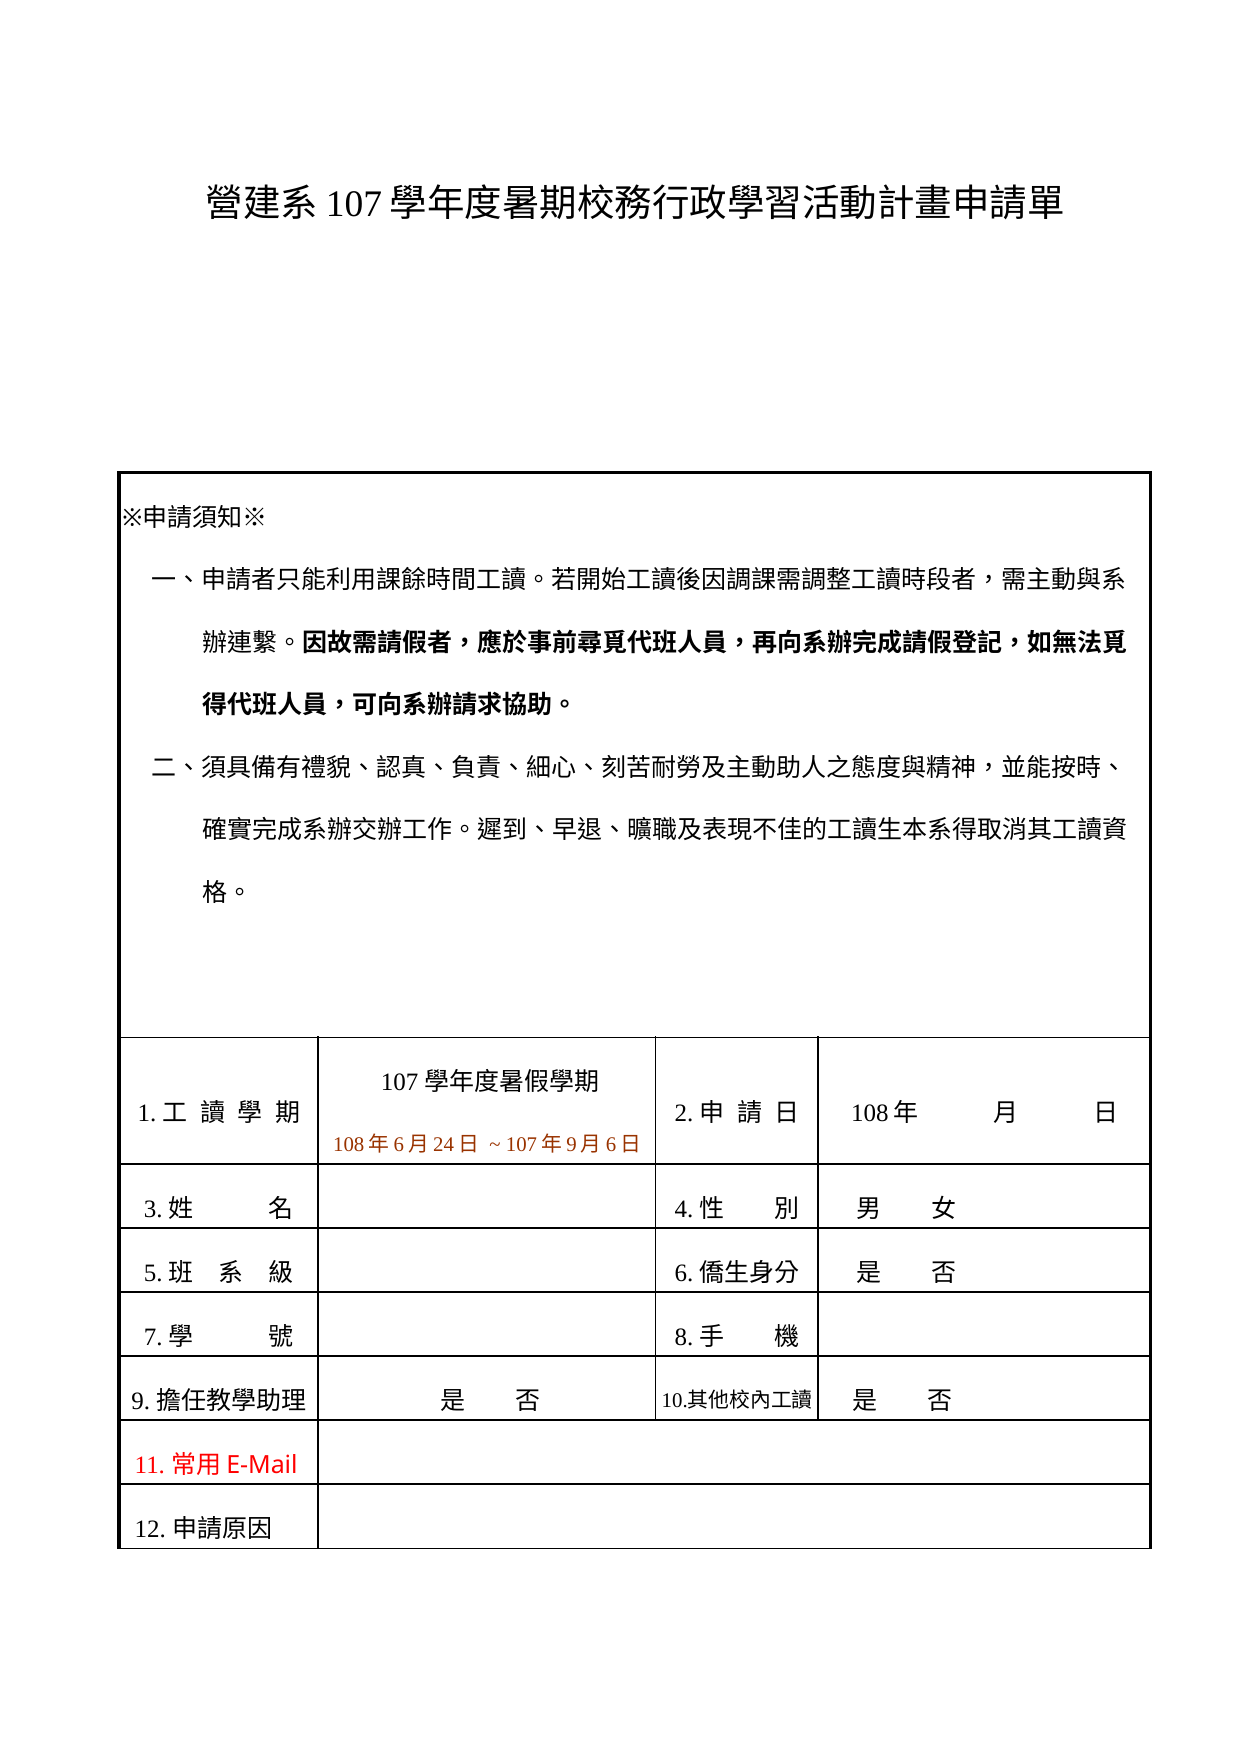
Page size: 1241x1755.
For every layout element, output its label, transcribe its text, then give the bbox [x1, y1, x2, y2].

table_cell 107 學年度暑假學期 108年6月24日 ~ 107年9月6日 [319, 1038, 655, 1163]
table_cell 108年 月 日 [819, 1038, 1149, 1163]
table_cell 3. 姓 名 [121, 1165, 317, 1227]
table_cell 9. 擔任教學助理 [121, 1357, 317, 1419]
table_cell [319, 1165, 655, 1227]
table_cell 7. 學 號 [121, 1293, 317, 1355]
table_cell 8. 手 機 [656, 1293, 817, 1355]
table_cell [819, 1293, 1149, 1355]
table_cell [319, 1293, 655, 1355]
table_cell 男 女 [819, 1165, 1149, 1227]
table_cell 10.其他校內工讀 [656, 1357, 817, 1419]
table_cell 6. 僑生身分 [656, 1229, 817, 1291]
table_header ※申請須知※ 一、申請者只能利用課餘時間工讀。若開始工讀後因調課需調整工讀時段者，需主動與系辦連繫。因故需請假者，應於事前尋覓代班人員，再向系辦完成請假登記，如無法覓得代班人員，可向系辦請求協助。 二、須具備有禮貌、認真、負責、細心、刻苦耐勞及主動助人之態度與精神，並能按時、確實完成系辦交辦工作。遲到、早退、曠職及表現不佳的工讀生本系得取消其工讀資格。 [121, 474, 1149, 1036]
text 營建系107學年度暑期校務行政學習活動計畫申請單 [118, 158, 1152, 221]
table_cell [319, 1485, 1149, 1547]
table_cell 是 否 [819, 1229, 1149, 1291]
table_cell 5. 班 系 級 [121, 1229, 317, 1291]
table_cell 是 否 [319, 1357, 655, 1419]
table_cell 2. 申 請 日 [656, 1038, 817, 1163]
table_cell 是 否 [819, 1357, 1149, 1419]
table_cell 11. 常用E-Mail [121, 1421, 317, 1483]
table_cell 4. 性 別 [656, 1165, 817, 1227]
table_cell [319, 1229, 655, 1291]
table_cell 12. 申請原因 [121, 1485, 317, 1547]
table_cell [319, 1421, 1149, 1483]
table_cell 1. 工 讀 學 期 [121, 1038, 317, 1163]
